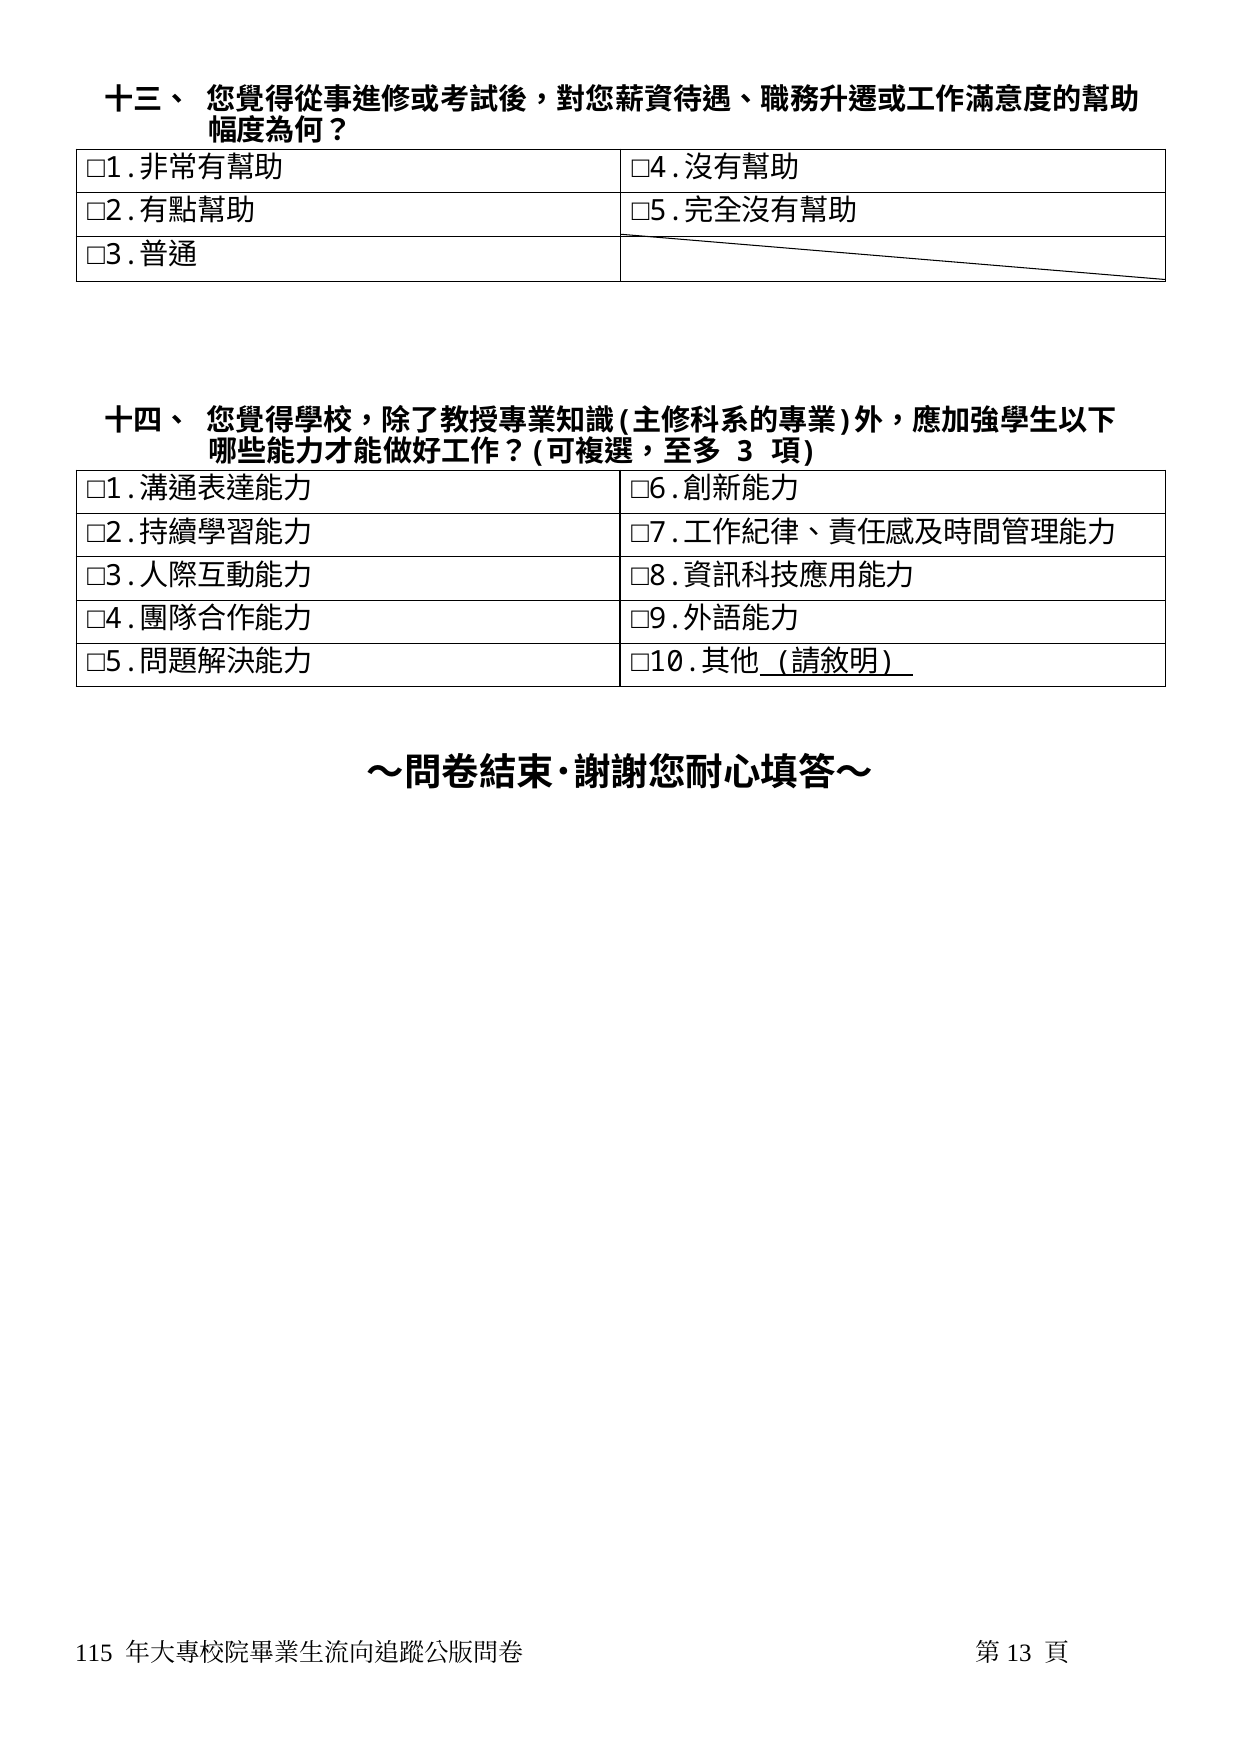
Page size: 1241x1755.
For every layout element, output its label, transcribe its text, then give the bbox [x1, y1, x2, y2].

table_cell □9.外語能力 [621, 601, 1165, 643]
table_header □1.溝通表達能力 [77, 471, 619, 513]
table_cell [673, 237, 1165, 278]
table_cell □10.其他 (請敘明) [621, 644, 1165, 686]
table_cell □7.工作紀律、責任感及時間管理能力 [621, 514, 1165, 556]
table_cell [621, 237, 1165, 281]
text 十四、 您覺得學校，除了教授專業知識(主修科系的專業)外，應加強學生以下哪些能力才能做好工作？(可複選，至多 3 項) [104, 404, 1143, 469]
table_cell □4.團隊合作能力 [77, 601, 619, 643]
table_cell □5.問題解決能力 [77, 644, 619, 686]
table_cell □2.有點幫助 [77, 193, 620, 236]
table_cell □3.普通 [77, 237, 620, 281]
table_cell □2.持續學習能力 [77, 514, 619, 556]
text 十三、 您覺得從事進修或考試後，對您薪資待遇、職務升遷或工作滿意度的幫助幅度為何？ [104, 83, 1143, 148]
table_cell □8.資訊科技應用能力 [621, 557, 1165, 599]
table_header □4.沒有幫助 [621, 150, 1165, 192]
subtitle ～問卷結束˙謝謝您耐心填答～ [74, 742, 1167, 796]
table_cell □3.人際互動能力 [77, 557, 619, 599]
table_header □6.創新能力 [621, 471, 1165, 513]
table_cell □5.完全沒有幫助 [621, 193, 1165, 236]
table_header □1.非常有幫助 [77, 150, 620, 192]
